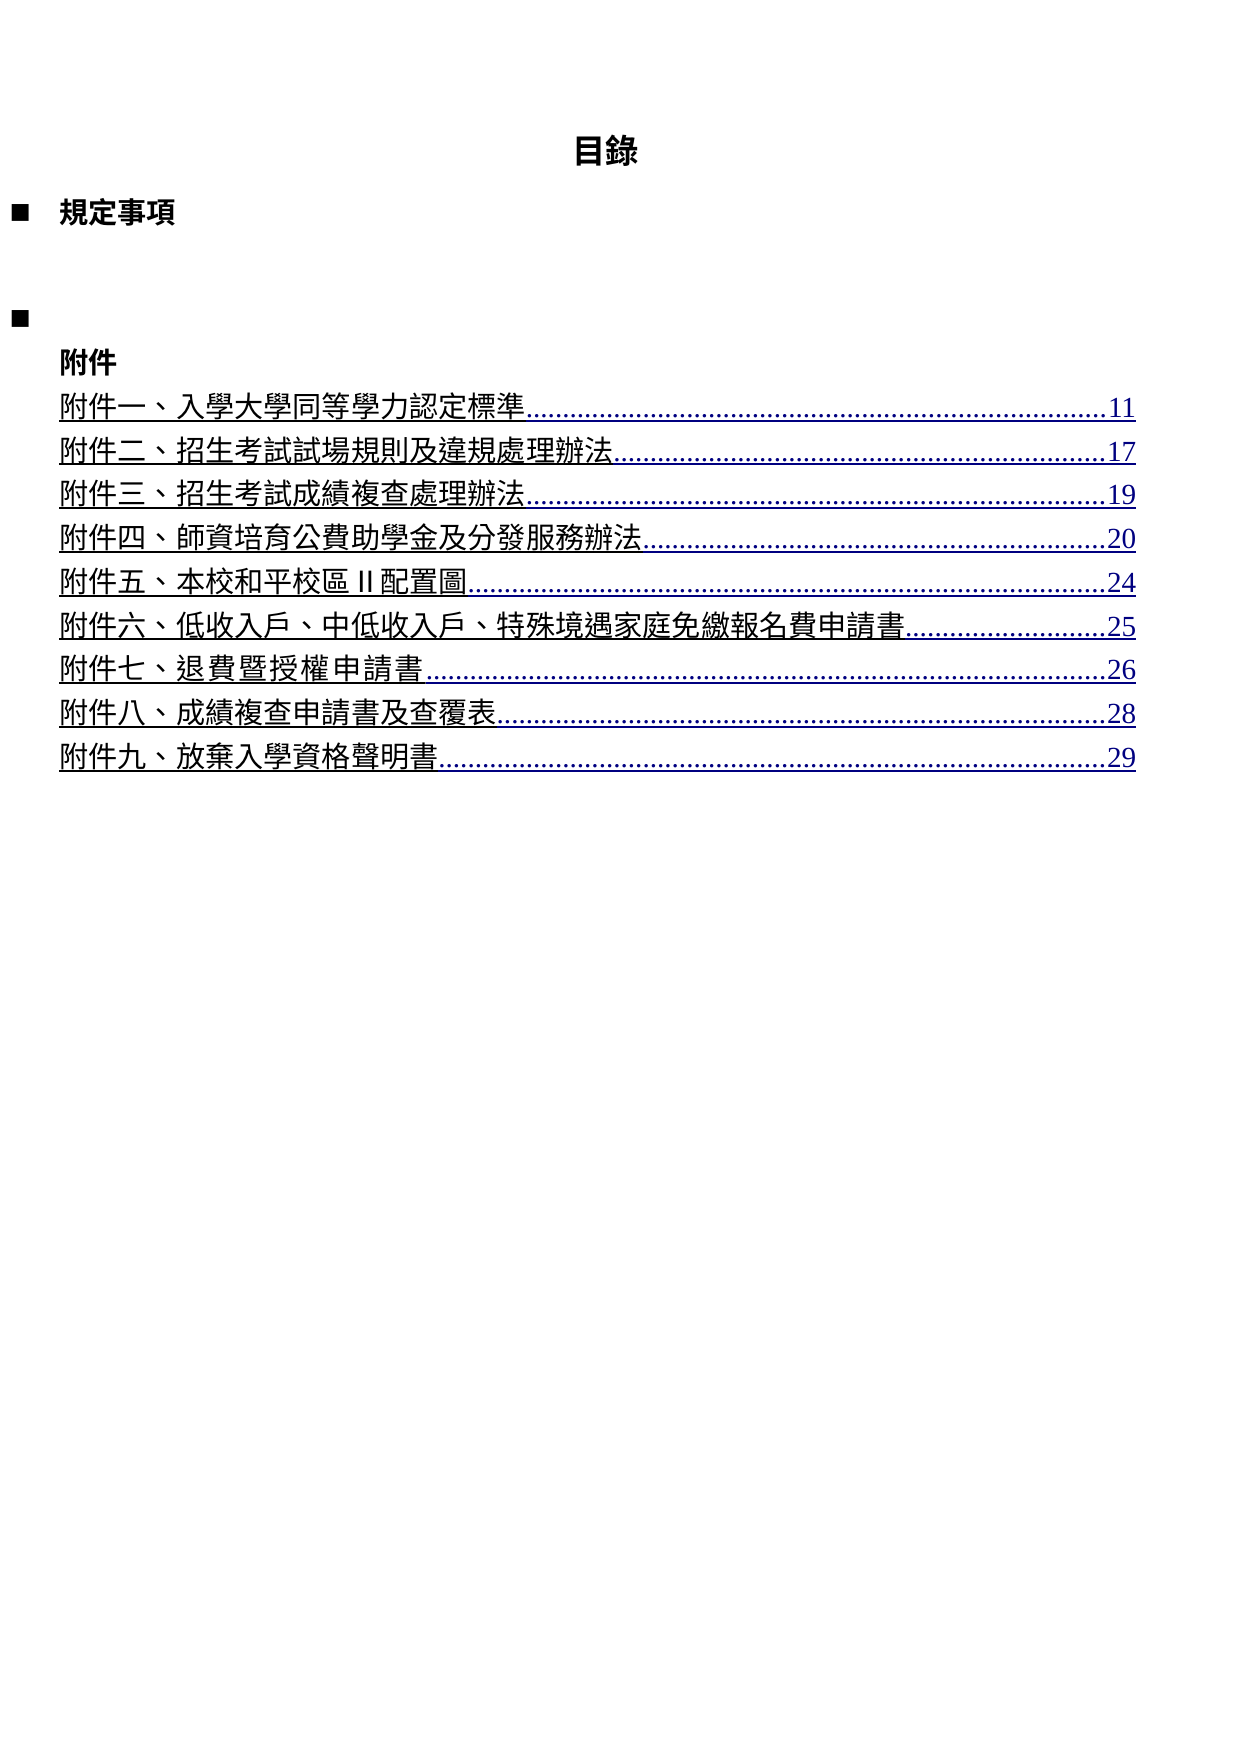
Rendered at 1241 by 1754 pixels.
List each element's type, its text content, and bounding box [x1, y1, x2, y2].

text 附件七、退費暨授權申請書 26 [59, 645, 1149, 688]
list 規定事項 [9, 188, 1152, 232]
text 附件九、放棄入學資格聲明書 29 [59, 732, 1149, 776]
text 附件八、成績複查申請書及查覆表 28 [59, 688, 1149, 732]
text 附件六、低收入戶、中低收入戶、特殊境遇家庭免繳報名費申請書 25 [59, 601, 1149, 645]
text 附件三、招生考試成績複查處理辦法 19 [59, 470, 1149, 513]
text 附件一、入學大學同等學力認定標準 11 [59, 382, 1149, 426]
text 附件二、招生考試試場規則及違規處理辦法 17 [59, 426, 1149, 470]
text 目錄 [59, 107, 1152, 170]
text 附件五、本校和平校區Ⅱ配置圖 24 [59, 557, 1149, 601]
text 附件四、師資培育公費助學金及分發服務辦法 20 [59, 513, 1149, 557]
text 附件 [59, 338, 1152, 382]
